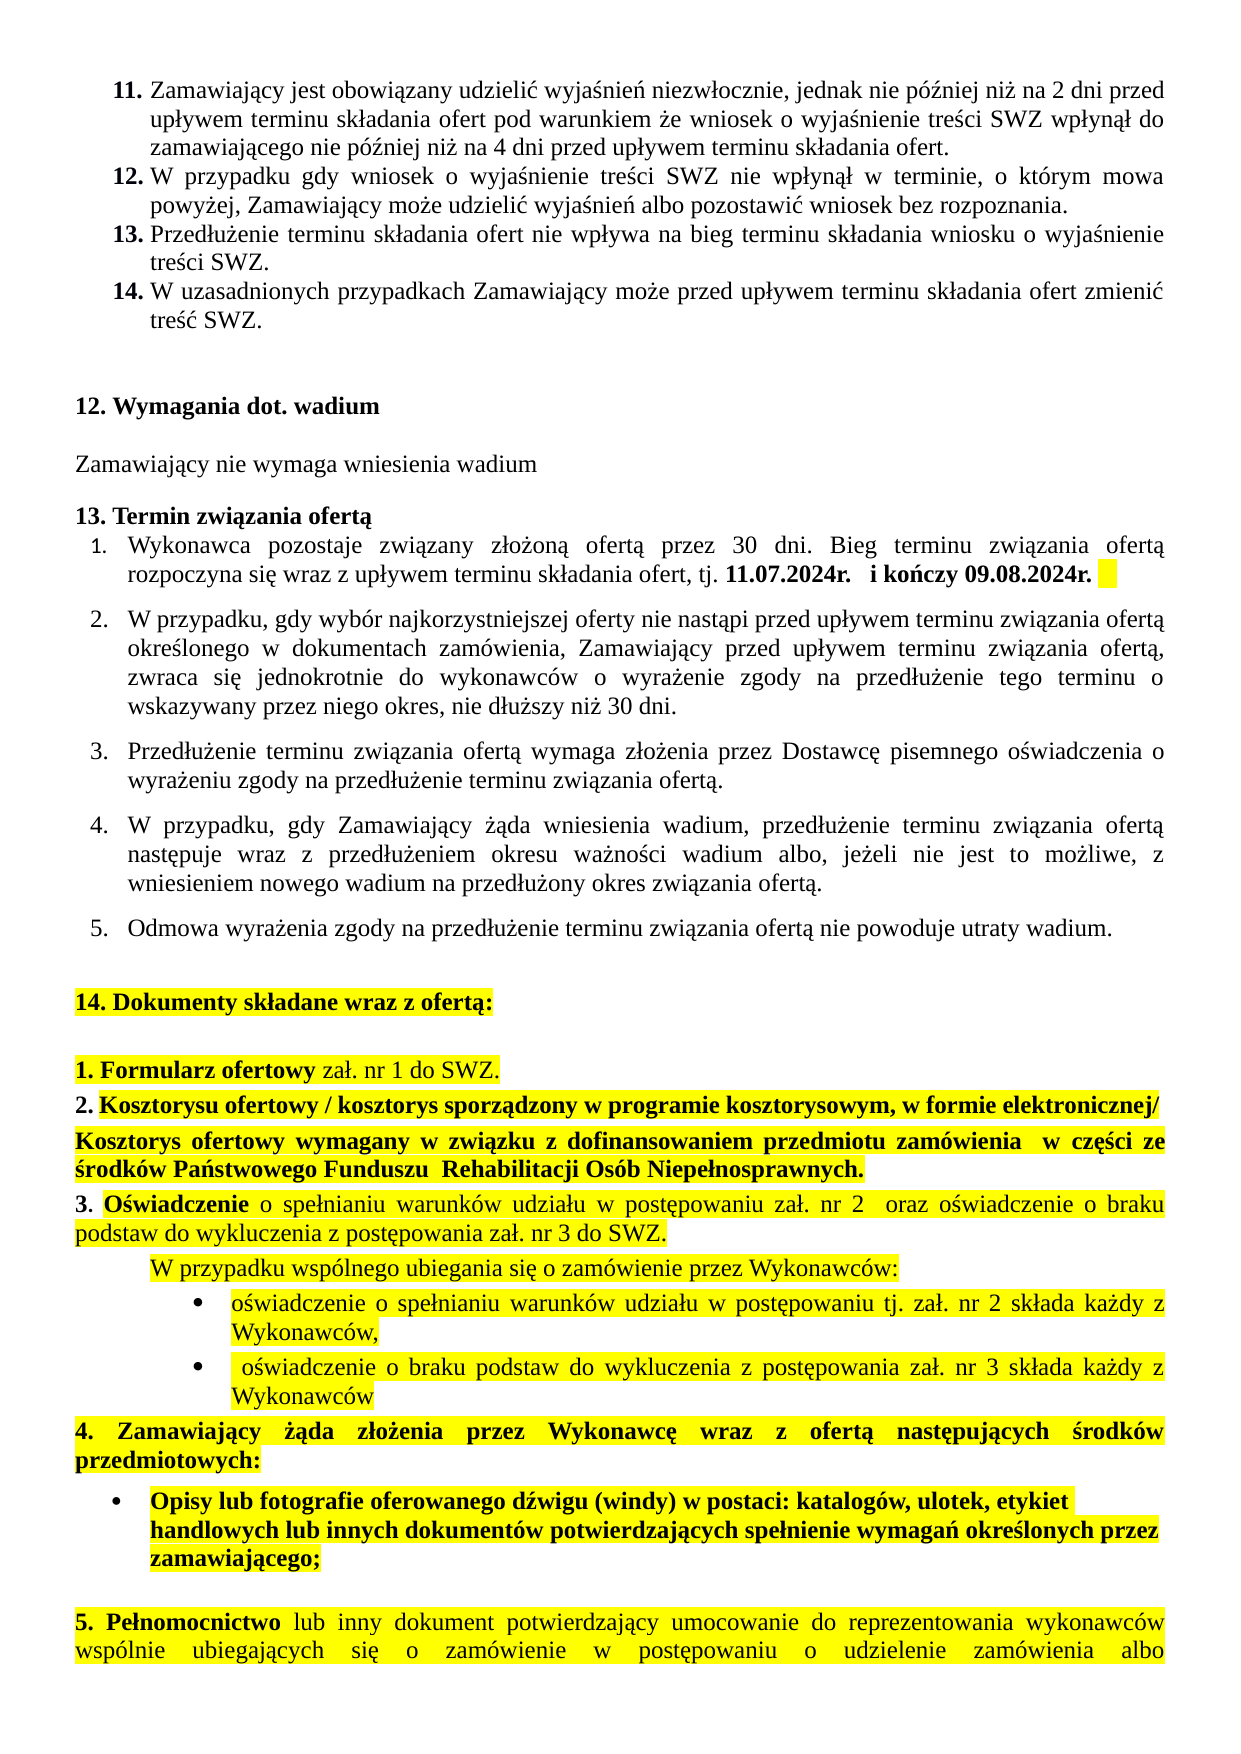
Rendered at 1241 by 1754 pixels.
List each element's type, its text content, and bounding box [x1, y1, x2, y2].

text 3. Oświadczenie o spełnianiu warunków udziału w postępowaniu zał. nr 2 oraz oświadczenie o braku podstaw do wykluczenia z postępowania zał. nr 3 do SWZ. [75, 1189, 1165, 1247]
list Opisy lub fotografie oferowanego dźwigu (windy) w postaci: katalogów, ulotek, etykiet handlowych lub innych dokumentów potwierdzających spełnienie wymagań określonych przez zamawiającego; [112, 1486, 1165, 1572]
list oświadczenie o spełnianiu warunków udziału w postępowaniu tj. zał. nr 2 składa każdy z Wykonawców, [194, 1288, 1165, 1346]
text Zamawiający nie wymaga wniesienia wadium [75, 449, 1165, 477]
list W przypadku gdy wniosek o wyjaśnienie treści SWZ nie wpłynął w terminie, o którym mowa powyżej, Zamawiający może udzielić wyjaśnień albo pozostawić wniosek bez rozpoznania. [112, 161, 1165, 219]
text 13. Termin związania ofertą [75, 503, 1165, 530]
text 2. Kosztorysu ofertowy / kosztorys sporządzony w programie kosztorysowym, w formie elektronicznej/ [75, 1090, 1165, 1119]
list Przedłużenie terminu składania ofert nie wpływa na bieg terminu składania wniosku o wyjaśnienie treści SWZ. [112, 219, 1165, 276]
list W przypadku, gdy wybór najkorzystniejszej oferty nie nastąpi przed upływem terminu związania ofertą określonego w dokumentach zamówienia, Zamawiający przed upływem terminu związania ofertą, zwraca się jednokrotnie do wykonawców o wyrażenie zgody na przedłużenie tego terminu o wskazywany przez niego okres, nie dłuższy niż 30 dni. [90, 604, 1165, 719]
text 14. Dokumenty składane wraz z ofertą: [75, 987, 1165, 1016]
list oświadczenie o braku podstaw do wykluczenia z postępowania zał. nr 3 składa każdy z Wykonawców [194, 1352, 1165, 1410]
list Wykonawca pozostaje związany złożoną ofertą przez 30 dni. Bieg terminu związania ofertą rozpoczyna się wraz z upływem terminu składania ofert, tj. 11.07.2024r. i kończy 09.08.2024r. [90, 530, 1165, 588]
text Kosztorys ofertowy wymagany w związku z dofinansowaniem przedmiotu zamówienia w części ze środków Państwowego Funduszu Rehabilitacji Osób Niepełnosprawnych. [75, 1126, 1165, 1183]
list Przedłużenie terminu związania ofertą wymaga złożenia przez Dostawcę pisemnego oświadczenia o wyrażeniu zgody na przedłużenie terminu związania ofertą. [90, 736, 1165, 794]
text 5. Pełnomocnictwo lub inny dokument potwierdzający umocowanie do reprezentowania wykonawców wspólnie ubiegających się o zamówienie w postępowaniu o udzielenie zamówienia albo [75, 1607, 1165, 1664]
text 12. Wymagania dot. wadium [75, 391, 1165, 420]
list Odmowa wyrażenia zgody na przedłużenie terminu związania ofertą nie powoduje utraty wadium. [90, 913, 1165, 942]
text 4. Zamawiający żąda złożenia przez Wykonawcę wraz z ofertą następujących środków przedmiotowych: [75, 1416, 1165, 1473]
list W uzasadnionych przypadkach Zamawiający może przed upływem terminu składania ofert zmienić treść SWZ. [112, 276, 1165, 334]
text 1. Formularz ofertowy zał. nr 1 do SWZ. [75, 1055, 1165, 1084]
list W przypadku, gdy Zamawiający żąda wniesienia wadium, przedłużenie terminu związania ofertą następuje wraz z przedłużeniem okresu ważności wadium albo, jeżeli nie jest to możliwe, z wniesieniem nowego wadium na przedłużony okres związania ofertą. [90, 810, 1165, 897]
list W przypadku wspólnego ubiegania się o zamówienie przez Wykonawców: [150, 1253, 1165, 1282]
list Zamawiający jest obowiązany udzielić wyjaśnień niezwłocznie, jednak nie później niż na 2 dni przed upływem terminu składania ofert pod warunkiem że wniosek o wyjaśnienie treści SWZ wpłynął do zamawiającego nie później niż na 4 dni przed upływem terminu składania ofert. [112, 75, 1165, 161]
